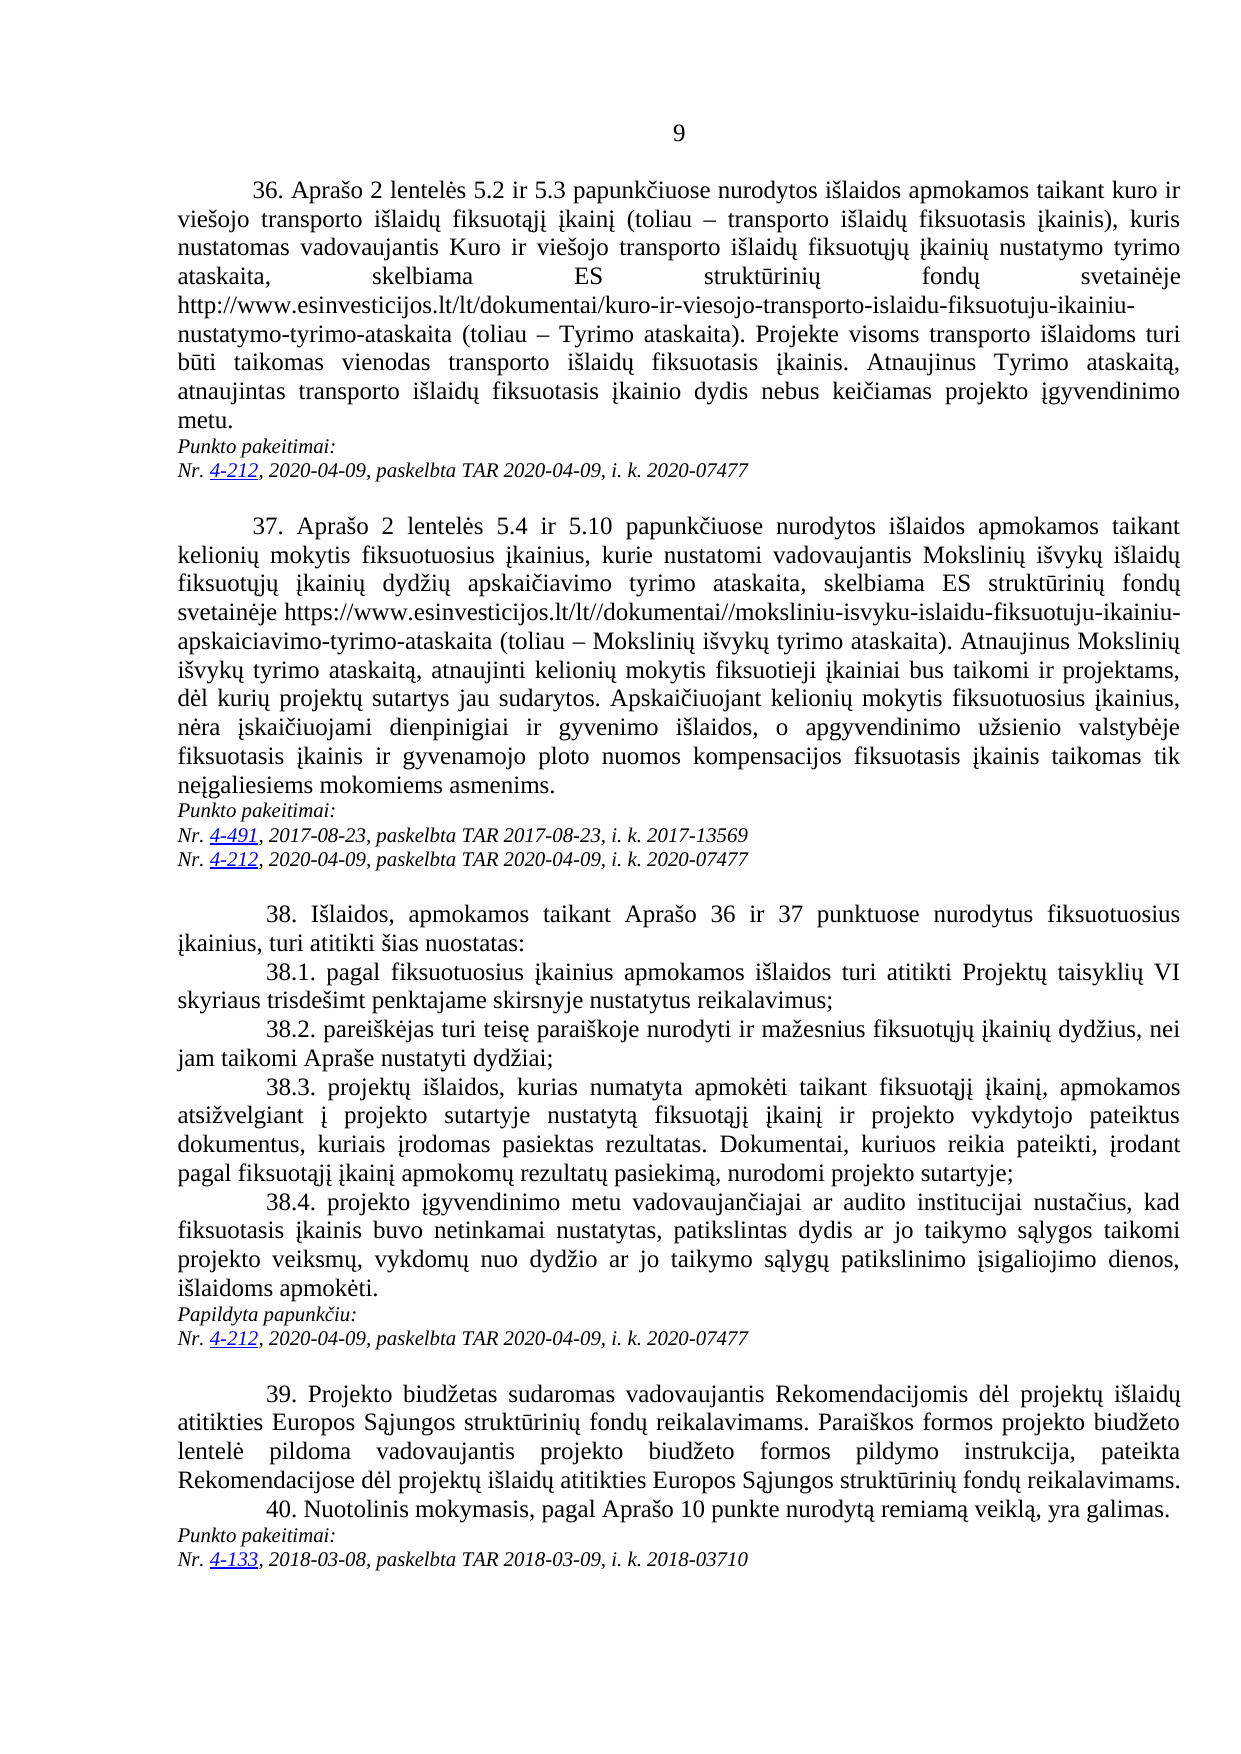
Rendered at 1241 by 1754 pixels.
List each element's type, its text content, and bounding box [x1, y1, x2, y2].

text 38.3. projektų išlaidos, kurias numatyta apmokėti taikant fiksuotąjį įkainį, apmokamos atsižvelgiant į projekto sutartyje nustatytą fiksuotąjį įkainį ir projekto vykdytojo pateiktus dokumentus, kuriais įrodomas pasiektas rezultatas. Dokumentai, kuriuos reikia pateikti, įrodant pagal fiksuotąjį įkainį apmokomų rezultatų pasiekimą, nurodomi projekto sutartyje; [177, 1072, 1181, 1187]
text Nr. 4-133, 2018-03-08, paskelbta TAR 2018-03-09, i. k. 2018-03710 [177, 1547, 1181, 1571]
text Nr. 4-212, 2020-04-09, paskelbta TAR 2020-04-09, i. k. 2020-07477 [177, 847, 1181, 871]
text Punkto pakeitimai: [177, 798, 1181, 822]
text Nr. 4-491, 2017-08-23, paskelbta TAR 2017-08-23, i. k. 2017-13569 [177, 822, 1181, 847]
text 38. Išlaidos, apmokamos taikant Aprašo 36 ir 37 punktuose nurodytus fiksuotuosius įkainius, turi atitikti šias nuostatas: [177, 899, 1181, 957]
text Papildyta papunkčiu: [177, 1302, 1181, 1326]
text 38.2. pareiškėjas turi teisę paraiškoje nurodyti ir mažesnius fiksuotųjų įkainių dydžius, nei jam taikomi Apraše nustatyti dydžiai; [177, 1014, 1181, 1072]
text 40. Nuotolinis mokymasis, pagal Aprašo 10 punkte nurodytą remiamą veiklą, yra galimas. [177, 1494, 1181, 1522]
text Nr. 4-212, 2020-04-09, paskelbta TAR 2020-04-09, i. k. 2020-07477 [177, 1326, 1181, 1350]
text Nr. 4-212, 2020-04-09, paskelbta TAR 2020-04-09, i. k. 2020-07477 [177, 458, 1181, 482]
text 38.1. pagal fiksuotuosius įkainius apmokamos išlaidos turi atitikti Projektų taisyklių VI skyriaus trisdešimt penktajame skirsnyje nustatytus reikalavimus; [177, 957, 1181, 1014]
text Punkto pakeitimai: [177, 1522, 1181, 1547]
text 38.4. projekto įgyvendinimo metu vadovaujančiajai ar audito institucijai nustačius, kad fiksuotasis įkainis buvo netinkamai nustatytas, patikslintas dydis ar jo taikymo sąlygos taikomi projekto veiksmų, vykdomų nuo dydžio ar jo taikymo sąlygų patikslinimo įsigaliojimo dienos, išlaidoms apmokėti. [177, 1187, 1181, 1302]
text 39. Projekto biudžetas sudaromas vadovaujantis Rekomendacijomis dėl projektų išlaidų atitikties Europos Sąjungos struktūrinių fondų reikalavimams. Paraiškos formos projekto biudžeto lentelė pildoma vadovaujantis projekto biudžeto formos pildymo instrukcija, pateikta Rekomendacijose dėl projektų išlaidų atitikties Europos Sąjungos struktūrinių fondų reikalavimams. [177, 1379, 1181, 1494]
text 36. Aprašo 2 lentelės 5.2 ir 5.3 papunkčiuose nurodytos išlaidos apmokamos taikant kuro ir viešojo transporto išlaidų fiksuotąjį įkainį (toliau – transporto išlaidų fiksuotasis įkainis), kuris nustatomas vadovaujantis Kuro ir viešojo transporto išlaidų fiksuotųjų įkainių nustatymo tyrimo ataskaita, skelbiama ES struktūrinių fondų svetainėje http://www.esinvesticijos.lt/lt/dokumentai/kuro-ir-viesojo-transporto-islaidu-fiksuotuju-ikainiu-nustatymo-tyrimo-ataskaita (toliau – Tyrimo ataskaita). Projekte visoms transporto išlaidoms turi būti taikomas vienodas transporto išlaidų fiksuotasis įkainis. Atnaujinus Tyrimo ataskaitą, atnaujintas transporto išlaidų fiksuotasis įkainio dydis nebus keičiamas projekto įgyvendinimo metu. [177, 175, 1181, 434]
text 37. Aprašo 2 lentelės 5.4 ir 5.10 papunkčiuose nurodytos išlaidos apmokamos taikant kelionių mokytis fiksuotuosius įkainius, kurie nustatomi vadovaujantis Mokslinių išvykų išlaidų fiksuotųjų įkainių dydžių apskaičiavimo tyrimo ataskaita, skelbiama ES struktūrinių fondų svetainėje https://www.esinvesticijos.lt/lt//dokumentai//moksliniu-isvyku-islaidu-fiksuotuju-ikainiu-apskaiciavimo-tyrimo-ataskaita (toliau – Mokslinių išvykų tyrimo ataskaita). Atnaujinus Mokslinių išvykų tyrimo ataskaitą, atnaujinti kelionių mokytis fiksuotieji įkainiai bus taikomi ir projektams, dėl kurių projektų sutartys jau sudarytos. Apskaičiuojant kelionių mokytis fiksuotuosius įkainius, nėra įskaičiuojami dienpinigiai ir gyvenimo išlaidos, o apgyvendinimo užsienio valstybėje fiksuotasis įkainis ir gyvenamojo ploto nuomos kompensacijos fiksuotasis įkainis taikomas tik neįgaliesiems mokomiems asmenims. [177, 511, 1181, 798]
text Punkto pakeitimai: [177, 434, 1181, 458]
